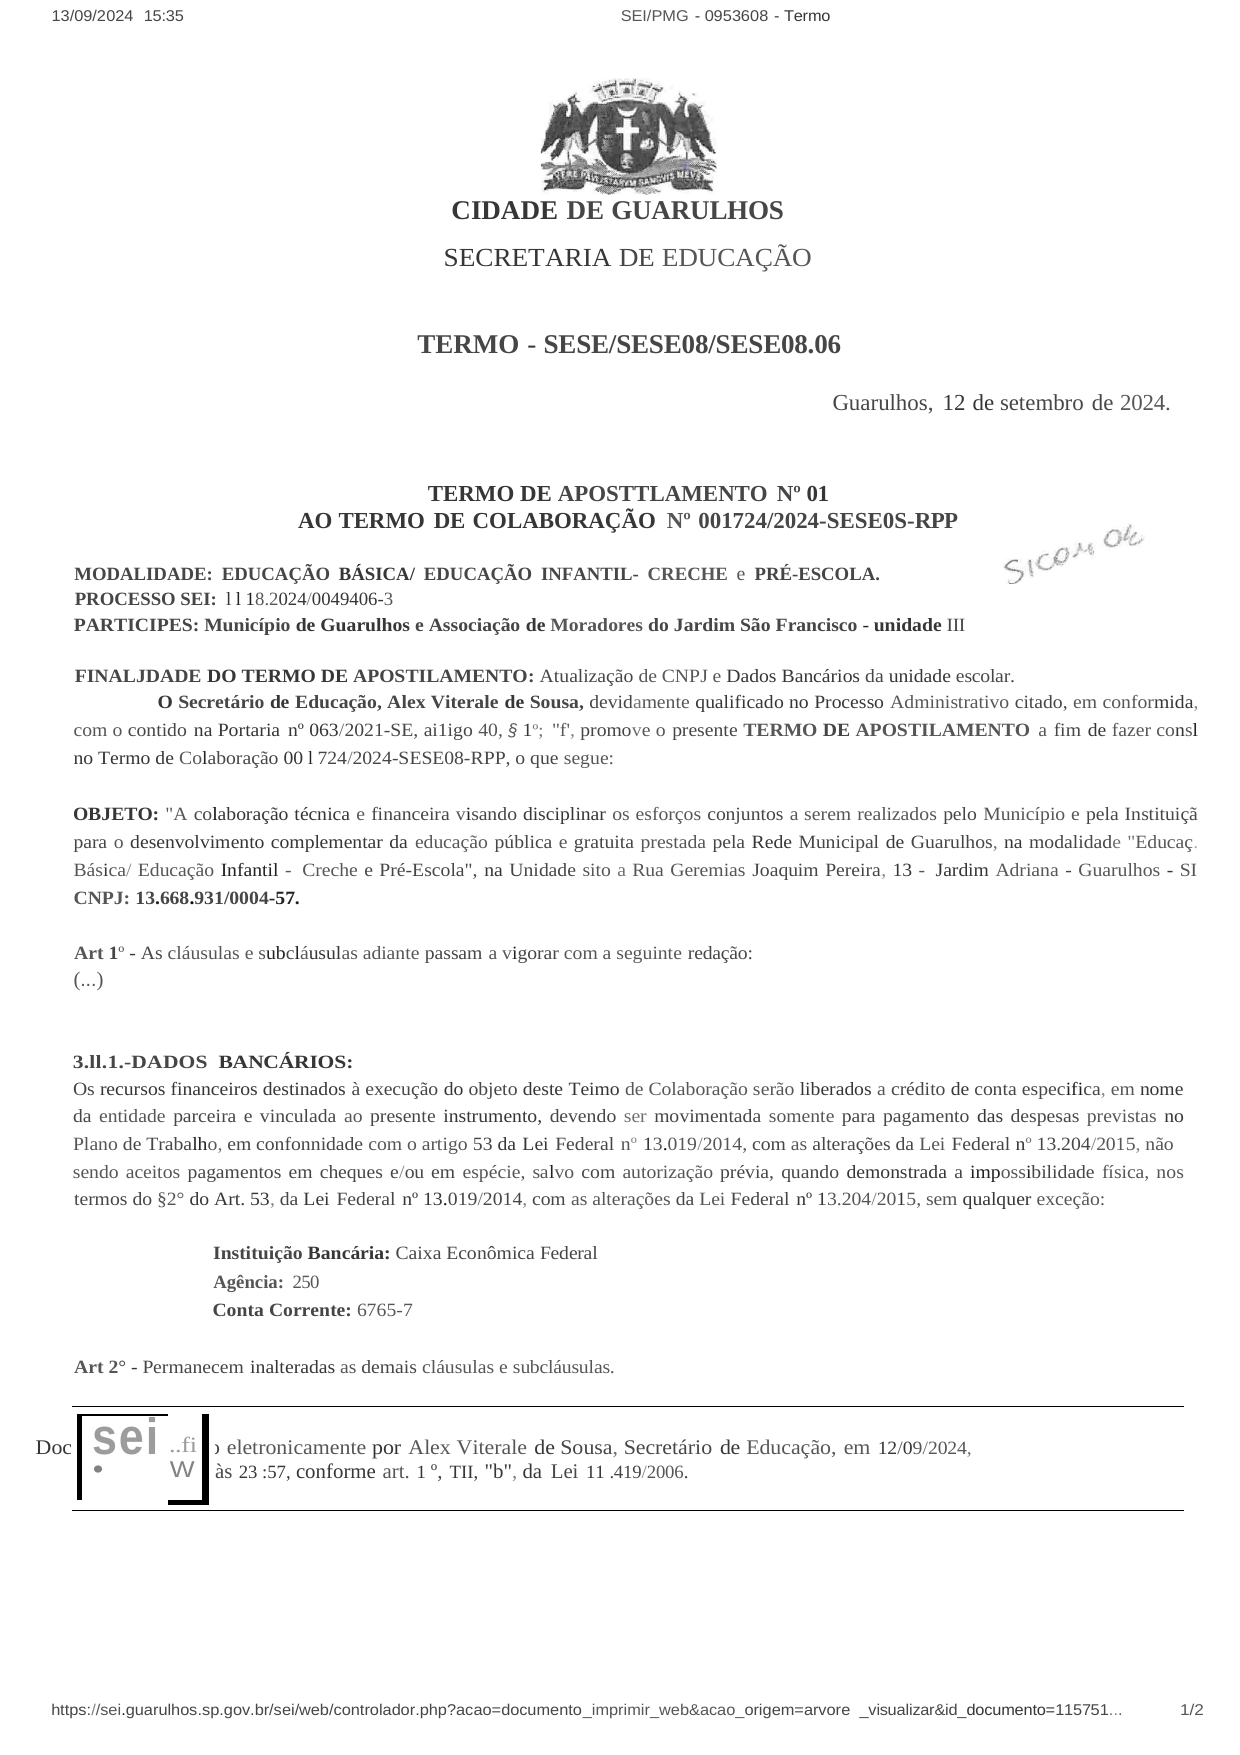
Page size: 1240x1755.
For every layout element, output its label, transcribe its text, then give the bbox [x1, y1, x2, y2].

subtitle CIDADE DE GUARULHOS [35, 81, 1200, 225]
subtitle TERMO - SESE/SESE08/SESE08.06 [48, 328, 1210, 359]
text FINALJDADE DO TERMO DE APOSTILAMENTO: Atualização de CNPJ e Dados Bancários da unidade escolar. [74, 665, 1210, 687]
text sendo aceitos pagamentos em cheques e/ou em espécie, salvo com autorização prévia, quando demonstrada a impossibilidade física, nos termos do §2° do Art. 53, da Lei Federal nº 13.019/2014, com as alterações da Lei Federal nº 13.204/2015, sem qualquer exceção: [73, 1161, 1184, 1209]
text Art 1º - As cláusulas e subcláusulas adiante passam a vigorar com a seguinte redação: [74, 942, 1210, 963]
subtitle Documento assinado eletronicamente por Alex Viterale de Sousa, Secretário de Educação, em 12/09/2024, [209, 1414, 1210, 1500]
text AO TERMO DE COLABORAÇÃO Nº 001724/2024-SESE0S-RPP [48, 507, 1209, 533]
subtitle PARTICIPES: Município de Guarulhos e Associação de Moradores do Jardim São Francisco - unidade III [73, 614, 1210, 636]
subtitle Documento assinado eletronicamente por Alex Viterale de Sousa, Secretário de Educação, em 12/09/2024, [35, 1414, 77, 1500]
subtitle 3.ll.1.-DADOS BANCÁRIOS: [73, 1051, 1210, 1073]
text Guarulhos, 12 de setembro de 2024. [35, 389, 1171, 416]
text (...) [73, 967, 1210, 991]
text Agência: 250 [213, 1271, 1210, 1293]
text SECRETARIA DE EDUCAÇÃO [48, 242, 1208, 272]
text Art 2° - Permanecem inalteradas as demais cláusulas e subcláusulas. [74, 1356, 1210, 1377]
text Os recursos financeiros destinados à execução do objeto deste Teimo de Colaboração serão liberados a crédito de conta especifica, em nome da entidade parceira e vinculada ao presente instrumento, devendo ser movimentada somente para pagamento das despesas previstas no Plano de Trabalho, em confonnidade com o artigo 53 da Lei Federal nº 13.019/2014, com as alterações da Lei Federal nº 13.204/2015, não [73, 1078, 1184, 1154]
text TERMO DE APOSTTLAMENTO Nº 01 [48, 479, 1209, 506]
text às 23 :57, conforme art. 1 º, TII, "b", da Lei 11 .419/2006. [215, 1459, 1210, 1483]
text 13/09/2024 15:35 SEI/PMG - 0953608 - Termo [51, 7, 1210, 25]
text O Secretário de Educação, Alex Viterale de Sousa, devidamente qualificado no Processo Administrativo citado, em conformida, com o contido na Portaria nº 063/2021-SE, ai1igo 40, § 1º; "f', promove o presente TERMO DE APOSTILAMENTO a fim de fazer consl no Termo de Colaboração 00 l 724/2024-SESE08-RPP, o que segue: [73, 691, 1199, 769]
text Instituição Bancária: Caixa Econômica Federal [213, 1242, 1210, 1263]
text OBJETO: "A colaboração técnica e financeira visando disciplinar os esforços conjuntos a serem realizados pelo Município e pela Instituiçã para o desenvolvimento complementar da educação pública e gratuita prestada pela Rede Municipal de Guarulhos, na modalidade "Educaç. Básica/ Educação Infantil - Creche e Pré-Escola", na Unidade sito a Rua Geremias Joaquim Pereira, 13 - Jardim Adriana - Guarulhos - SI CNPJ: 13.668.931/0004-57. [73, 803, 1198, 908]
text Conta Corrente: 6765-7 [212, 1299, 1210, 1321]
table_header ..fi W [168, 1414, 202, 1500]
text MODALIDADE: EDUCAÇÃO BÁSICA/ EDUCAÇÃO INFANTIL- CRECHE e PRÉ-ESCOLA. PROCESSO SEI: l l 18.2024/0049406-3 [74, 562, 979, 610]
table_header sei• au.lnatl.i! [82, 1416, 168, 1500]
